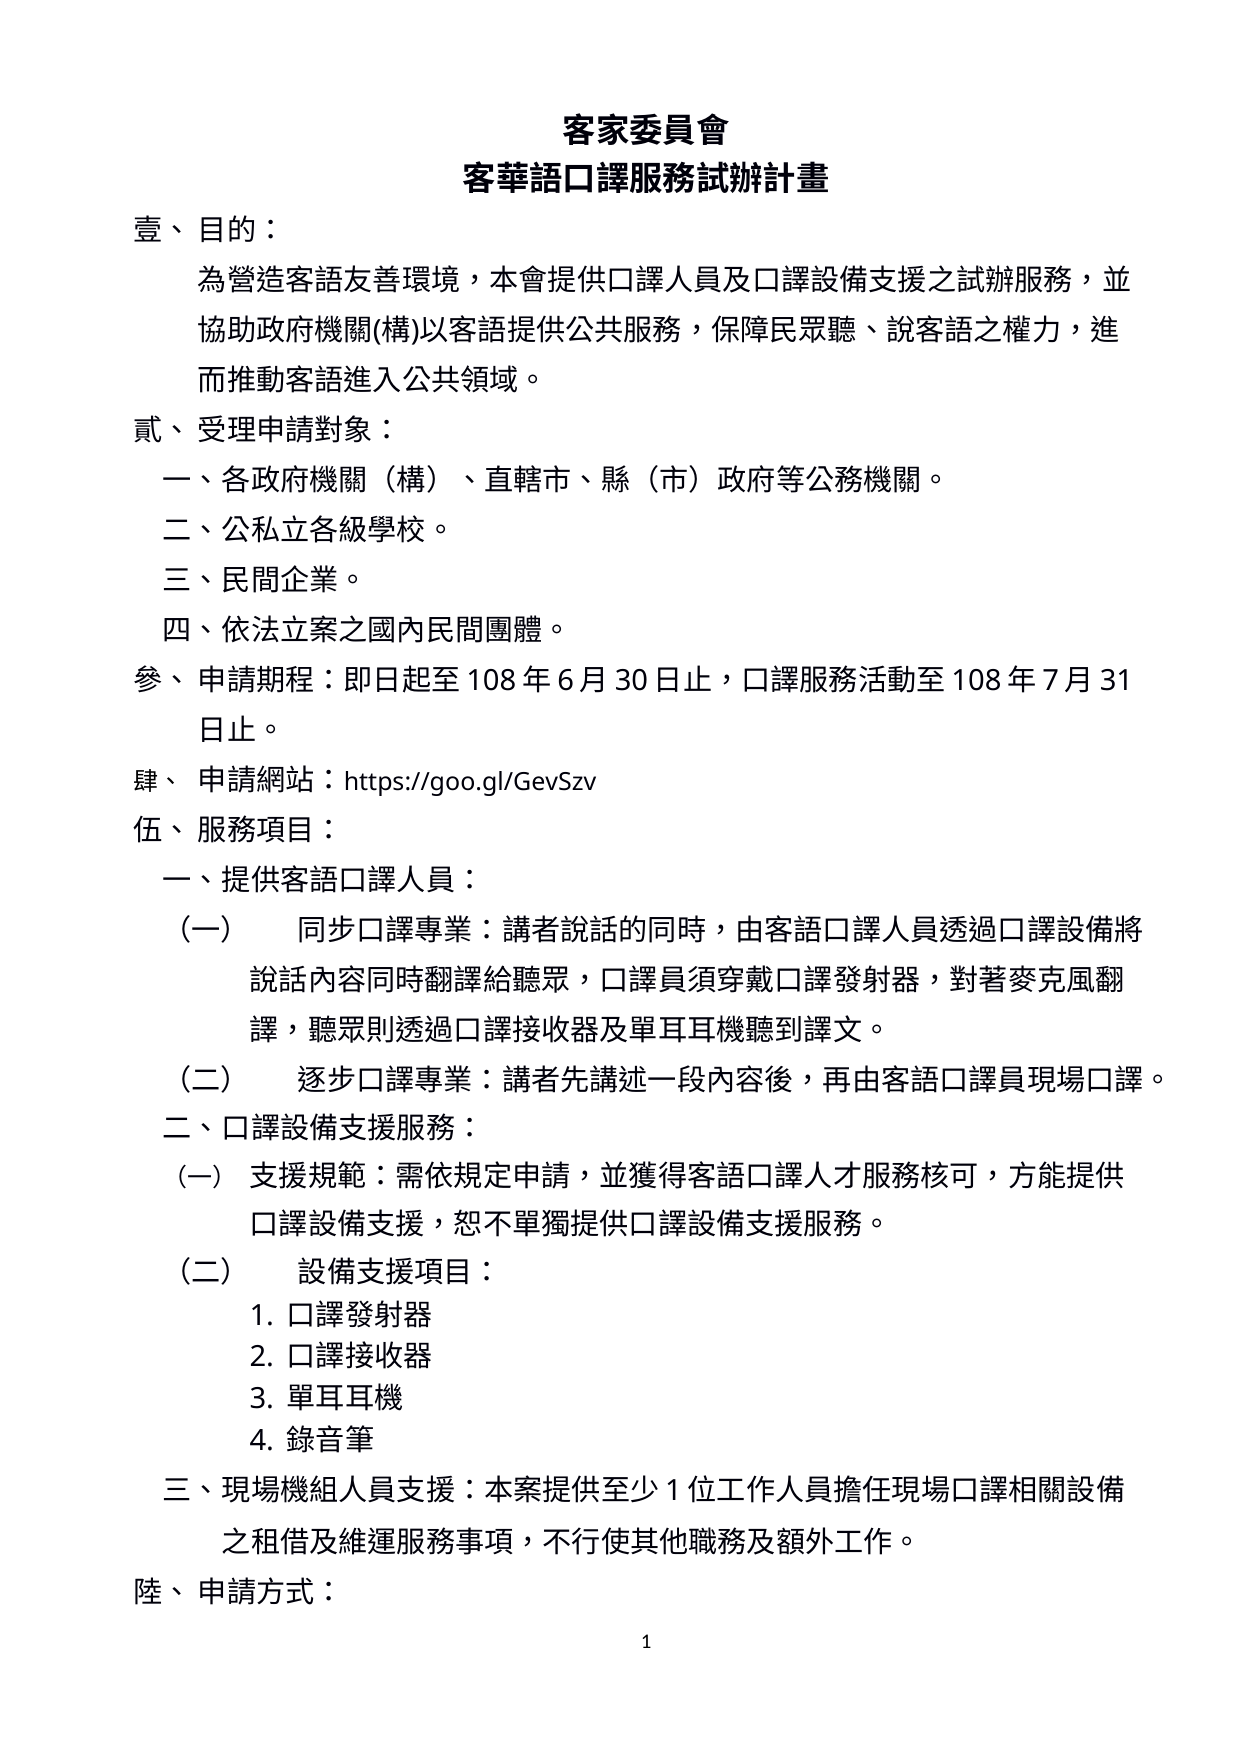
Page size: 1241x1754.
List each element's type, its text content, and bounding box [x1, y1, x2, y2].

text 客華語口譯服務試辦計畫 [148, 152, 1144, 200]
list 依法立案之國內民間團體。 [162, 600, 1144, 650]
list 受理申請對象： [133, 400, 1144, 450]
list 申請網站：https://goo.gl/GevSzv [133, 750, 1144, 800]
text 為營造客語友善環境，本會提供口譯人員及口譯設備支援之試辦服務，並協助政府機關(構)以客語提供公共服務，保障民眾聽、說客語之權力，進而推動客語進入公共領域。 [198, 250, 1144, 400]
list 口譯設備支援服務： [162, 1100, 1144, 1148]
list 同步口譯專業：講者說話的同時，由客語口譯人員透過口譯設備將說話內容同時翻譯給聽眾，口譯員須穿戴口譯發射器，對著麥克風翻譯，聽眾則透過口譯接收器及單耳耳機聽到譯文。 [162, 900, 1144, 1050]
text 客家委員會 [148, 103, 1144, 152]
list 目的： [133, 200, 1144, 250]
list 現場機組人員支援：本案提供至少1位工作人員擔任現場口譯相關設備之租借及維運服務事項，不行使其他職務及額外工作。 [162, 1458, 1144, 1562]
list 口譯接收器 [249, 1333, 1144, 1375]
list 逐步口譯專業：講者先講述一段內容後，再由客語口譯員現場口譯。 [162, 1050, 1144, 1100]
list 民間企業。 [162, 550, 1144, 600]
list 支援規範：需依規定申請，並獲得客語口譯人才服務核可，方能提供口譯設備支援，恕不單獨提供口譯設備支援服務。 [162, 1148, 1144, 1244]
list 申請期程：即日起至108年6月30日止，口譯服務活動至108年7月31日止。 [133, 650, 1144, 750]
list 單耳耳機 [249, 1375, 1144, 1417]
list 服務項目： [133, 800, 1144, 850]
list 設備支援項目： [162, 1244, 1144, 1292]
list 錄音筆 [249, 1417, 1144, 1458]
list 申請方式： [133, 1562, 1144, 1612]
list 公私立各級學校。 [162, 500, 1144, 550]
list 提供客語口譯人員： [162, 850, 1144, 900]
list 各政府機關（構）、直轄市、縣（市）政府等公務機關。 [162, 450, 1144, 500]
list 口譯發射器 [249, 1292, 1144, 1333]
